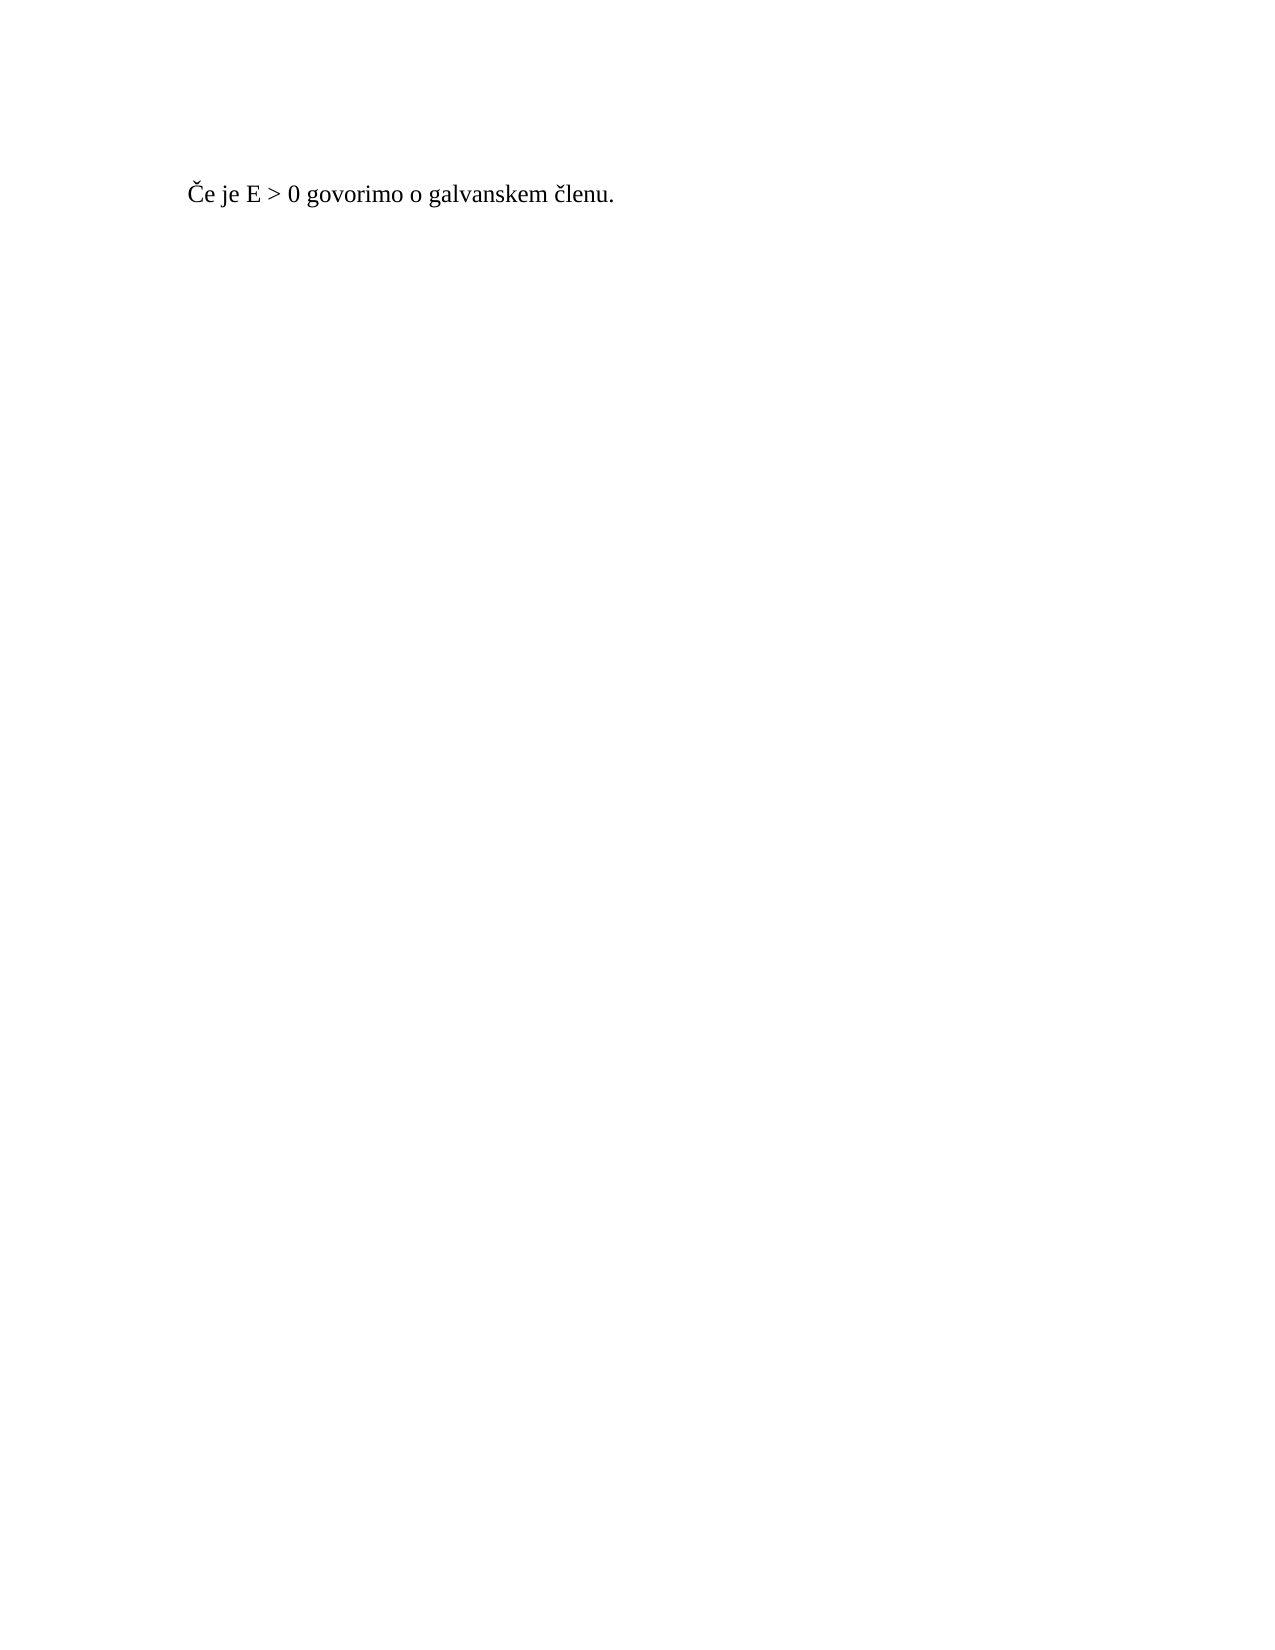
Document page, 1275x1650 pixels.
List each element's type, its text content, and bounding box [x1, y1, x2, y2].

text Če je E > 0 govorimo o galvanskem členu. [187, 179, 1087, 207]
